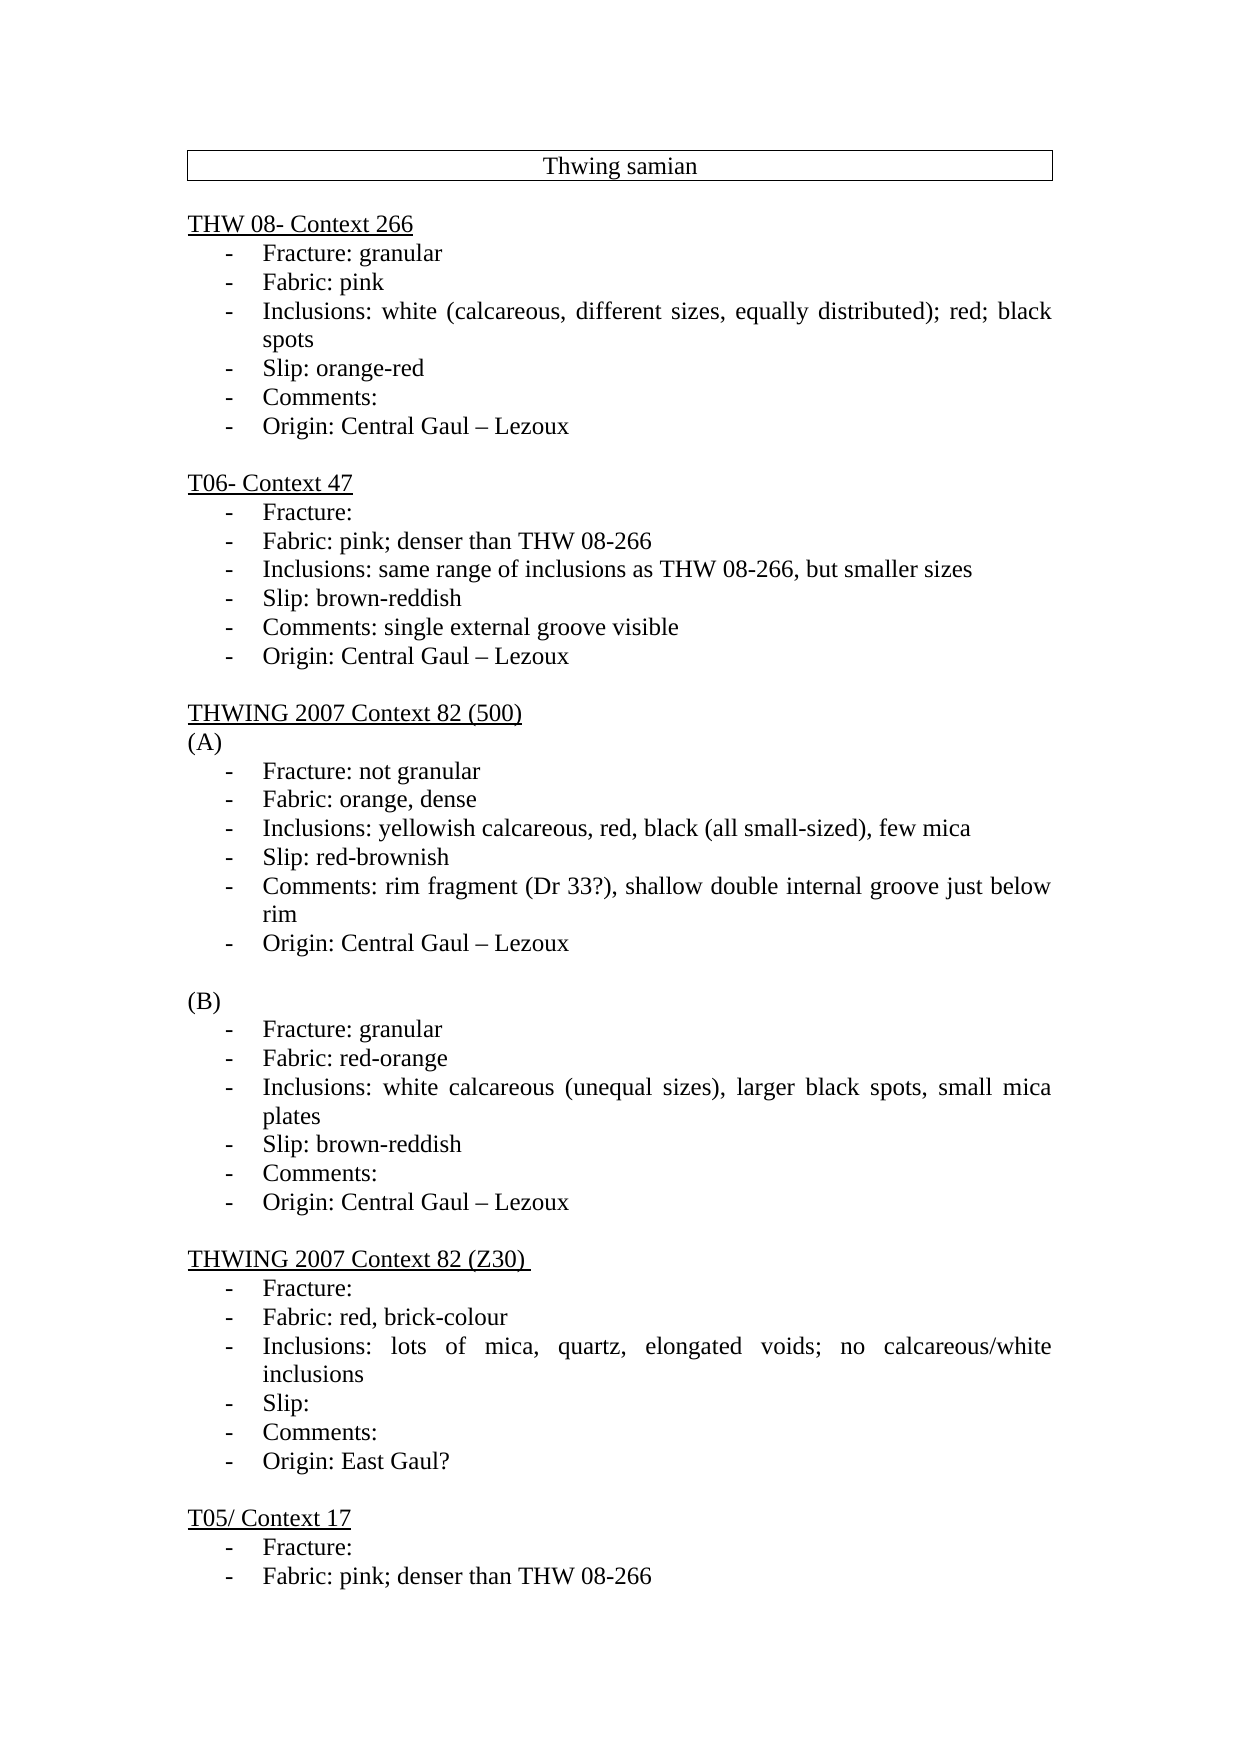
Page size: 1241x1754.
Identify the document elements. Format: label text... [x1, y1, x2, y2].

subtitle THWING 2007 Context 82 (Z30) [187, 1244, 1053, 1273]
list Origin: Central Gaul – Lezoux [225, 411, 1053, 439]
list Comments: single external groove visible [225, 612, 1053, 641]
list Inclusions: yellowish calcareous, red, black (all small-sized), few mica [225, 813, 1053, 842]
list Fabric: pink; denser than THW 08-266 [225, 526, 1053, 554]
list Fracture: granular [225, 1014, 1053, 1043]
subtitle THW 08- Context 266 [187, 209, 1053, 238]
list Inclusions: white calcareous (unequal sizes), larger black spots, small mica plates [225, 1072, 1053, 1129]
list Fracture: [225, 1273, 1053, 1302]
list Comments: [225, 1158, 1053, 1187]
list Inclusions: white (calcareous, different sizes, equally distributed); red; black spots [225, 296, 1053, 353]
list Fracture: [225, 497, 1053, 526]
text (B) [187, 986, 1053, 1014]
list Fracture: not granular [225, 756, 1053, 784]
list Origin: Central Gaul – Lezoux [225, 1187, 1053, 1216]
list Fabric: red, brick-colour [225, 1302, 1053, 1331]
list Fabric: pink; denser than THW 08-266 [225, 1561, 1053, 1589]
list Comments: [225, 1417, 1053, 1446]
subtitle THWING 2007 Context 82 (500) [187, 698, 1053, 727]
list Slip: orange-red [225, 353, 1053, 382]
list Slip: [225, 1388, 1053, 1417]
subtitle T05/ Context 17 [187, 1503, 1053, 1532]
list Slip: red-brownish [225, 842, 1053, 871]
subtitle T06- Context 47 [187, 468, 1053, 497]
list Fabric: red-orange [225, 1043, 1053, 1072]
list Origin: Central Gaul – Lezoux [225, 928, 1053, 957]
table_header Thwing samian [188, 151, 1052, 180]
list Origin: East Gaul? [225, 1446, 1053, 1474]
list Fabric: orange, dense [225, 784, 1053, 813]
list Comments: rim fragment (Dr 33?), shallow double internal groove just below rim [225, 871, 1053, 928]
list Slip: brown-reddish [225, 1129, 1053, 1158]
list Fabric: pink [225, 267, 1053, 296]
list Slip: brown-reddish [225, 583, 1053, 612]
list Origin: Central Gaul – Lezoux [225, 641, 1053, 669]
list Inclusions: lots of mica, quartz, elongated voids; no calcareous/white inclusions [225, 1331, 1053, 1388]
list Comments: [225, 382, 1053, 411]
list Fracture: [225, 1532, 1053, 1561]
text (A) [187, 727, 1053, 756]
list Fracture: granular [225, 238, 1053, 267]
list Inclusions: same range of inclusions as THW 08-266, but smaller sizes [225, 554, 1053, 583]
